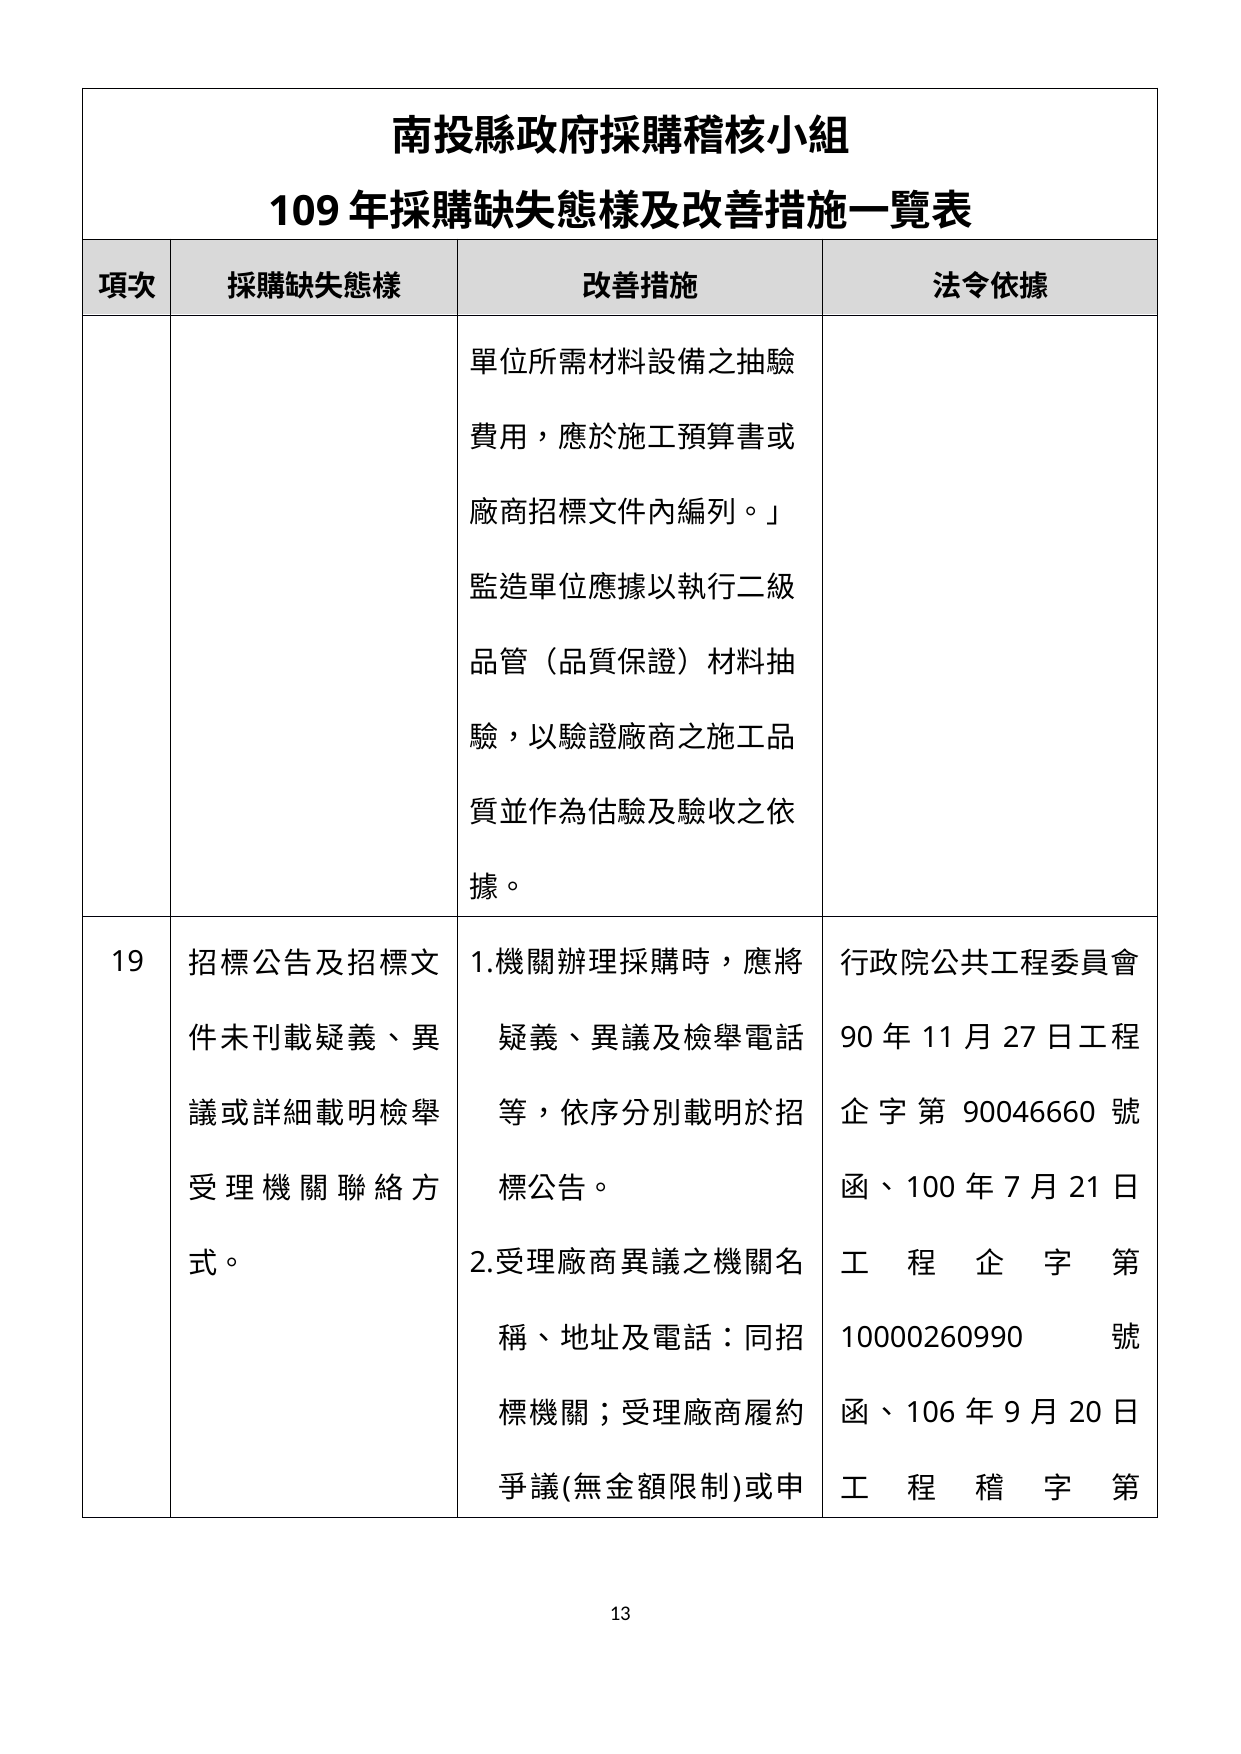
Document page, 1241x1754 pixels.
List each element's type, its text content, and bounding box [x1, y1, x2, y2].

table_cell [171, 316, 457, 916]
table_cell 改善措施 [458, 240, 822, 314]
table_cell 1.機關辦理採購時，應將疑義、異議及檢舉電話等，依序分別載明於招標公告。 2.受理廠商異議之機關名稱、地址及電話：同招標機關；受理廠商履約爭議(無金額限制)或申 [458, 917, 822, 1517]
table_cell [83, 316, 170, 916]
table_cell 19 [83, 917, 170, 1517]
table_cell 採購缺失態樣 [171, 240, 457, 314]
table_cell 招標公告及招標文件未刊載疑義、異議或詳細載明檢舉受理機關聯絡方式。 [171, 917, 457, 1517]
table_cell 項次 [83, 240, 170, 314]
table_cell 單位所需材料設備之抽驗費用，應於施工預算書或廠商招標文件內編列。」監造單位應據以執行二級品管（品質保證）材料抽驗，以驗證廠商之施工品質並作為估驗及驗收之依據。 [458, 316, 822, 916]
table_cell 行政院公共工程委員會90年11月27日工程企字第90046660號函、100年7月21日工程企字第10000260990號函、106年9月20日工程稽字第 [823, 917, 1157, 1517]
table_header 南投縣政府採購稽核小組 109年採購缺失態樣及改善措施一覽表 [83, 89, 1157, 238]
table_cell 法令依據 [823, 240, 1157, 314]
table_cell [823, 316, 1157, 916]
